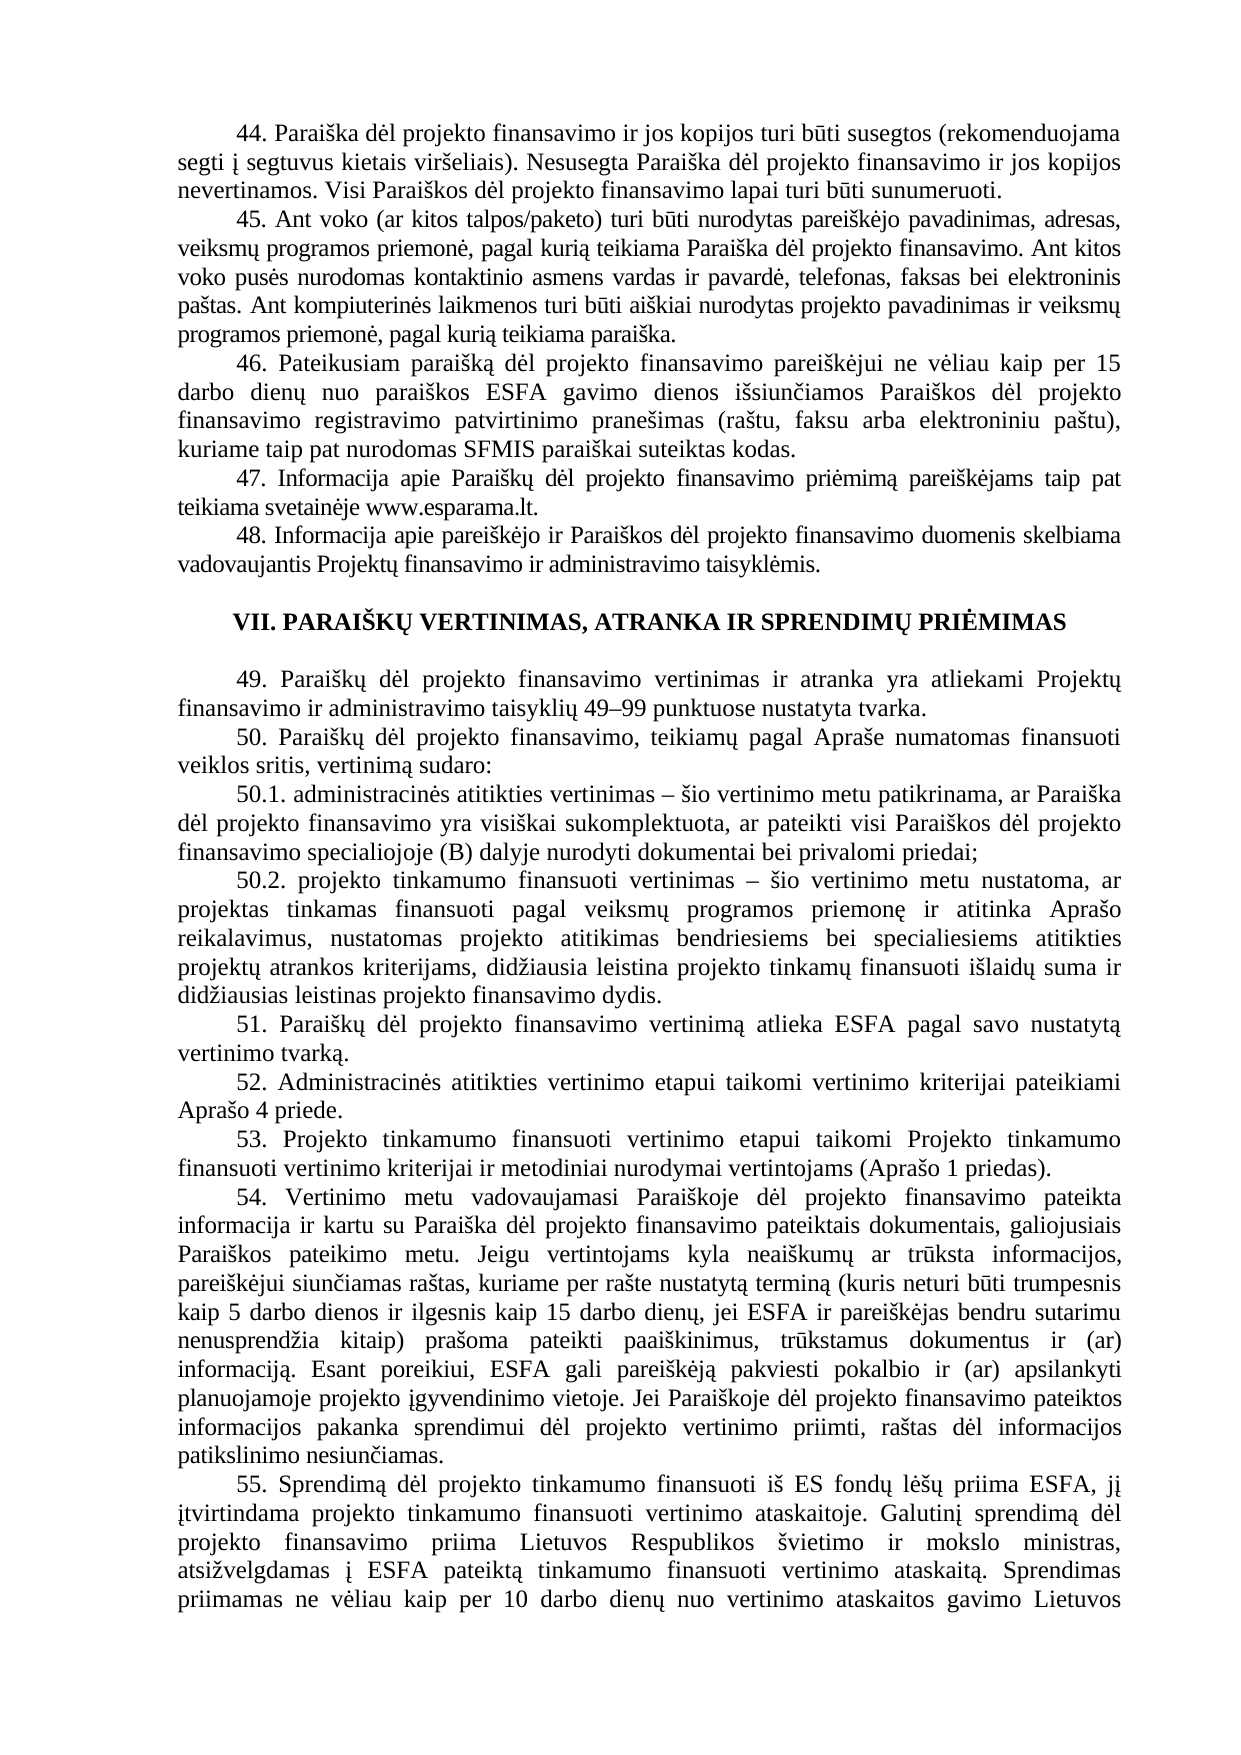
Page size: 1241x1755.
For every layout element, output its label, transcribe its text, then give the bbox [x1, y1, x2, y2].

text 48. Informacija apie pareiškėjo ir Paraiškos dėl projekto finansavimo duomenis skelbiama vadovaujantis Projektų finansavimo ir administravimo taisyklėmis. [177, 521, 1122, 578]
text 53. Projekto tinkamumo finansuoti vertinimo etapui taikomi Projekto tinkamumo finansuoti vertinimo kriterijai ir metodiniai nurodymai vertintojams (Aprašo 1 priedas). [177, 1124, 1122, 1182]
text 55. Sprendimą dėl projekto tinkamumo finansuoti iš ES fondų lėšų priima ESFA, jį įtvirtindama projekto tinkamumo finansuoti vertinimo ataskaitoje. Galutinį sprendimą dėl projekto finansavimo priima Lietuvos Respublikos švietimo ir mokslo ministras, atsižvelgdamas į ESFA pateiktą tinkamumo finansuoti vertinimo ataskaitą. Sprendimas priimamas ne vėliau kaip per 10 darbo dienų nuo vertinimo ataskaitos gavimo Lietuvos [177, 1469, 1122, 1613]
text 54. Vertinimo metu vadovaujamasi Paraiškoje dėl projekto finansavimo pateikta informacija ir kartu su Paraiška dėl projekto finansavimo pateiktais dokumentais, galiojusiais Paraiškos pateikimo metu. Jeigu vertintojams kyla neaiškumų ar trūksta informacijos, pareiškėjui siunčiamas raštas, kuriame per rašte nustatytą terminą (kuris neturi būti trumpesnis kaip 5 darbo dienos ir ilgesnis kaip 15 darbo dienų, jei ESFA ir pareiškėjas bendru sutarimu nenusprendžia kitaip) prašoma pateikti paaiškinimus, trūkstamus dokumentus ir (ar) informaciją. Esant poreikiui, ESFA gali pareiškėją pakviesti pokalbio ir (ar) apsilankyti planuojamoje projekto įgyvendinimo vietoje. Jei Paraiškoje dėl projekto finansavimo pateiktos informacijos pakanka sprendimui dėl projekto vertinimo priimti, raštas dėl informacijos patikslinimo nesiunčiamas. [177, 1182, 1122, 1469]
text 46. Pateikusiam paraišką dėl projekto finansavimo pareiškėjui ne vėliau kaip per 15 darbo dienų nuo paraiškos ESFA gavimo dienos išsiunčiamos Paraiškos dėl projekto finansavimo registravimo patvirtinimo pranešimas (raštu, faksu arba elektroniniu paštu), kuriame taip pat nurodomas SFMIS paraiškai suteiktas kodas. [177, 348, 1122, 463]
text 50. Paraiškų dėl projekto finansavimo, teikiamų pagal Apraše numatomas finansuoti veiklos sritis, vertinimą sudaro: [177, 722, 1122, 779]
text VII. PARAIŠKŲ VERTINIMAS, ATRANKA IR SPRENDIMŲ PRIĖMIMAS [177, 607, 1122, 636]
text 45. Ant voko (ar kitos talpos/paketo) turi būti nurodytas pareiškėjo pavadinimas, adresas, veiksmų programos priemonė, pagal kurią teikiama Paraiška dėl projekto finansavimo. Ant kitos voko pusės nurodomas kontaktinio asmens vardas ir pavardė, telefonas, faksas bei elektroninis paštas. Ant kompiuterinės laikmenos turi būti aiškiai nurodytas projekto pavadinimas ir veiksmų programos priemonė, pagal kurią teikiama paraiška. [177, 204, 1122, 348]
text 44. Paraiška dėl projekto finansavimo ir jos kopijos turi būti susegtos (rekomenduojama segti į segtuvus kietais viršeliais). Nesusegta Paraiška dėl projekto finansavimo ir jos kopijos nevertinamos. Visi Paraiškos dėl projekto finansavimo lapai turi būti sunumeruoti. [177, 118, 1122, 204]
text 52. Administracinės atitikties vertinimo etapui taikomi vertinimo kriterijai pateikiami Aprašo 4 priede. [177, 1067, 1122, 1124]
text 50.1. administracinės atitikties vertinimas – šio vertinimo metu patikrinama, ar Paraiška dėl projekto finansavimo yra visiškai sukomplektuota, ar pateikti visi Paraiškos dėl projekto finansavimo specialiojoje (B) dalyje nurodyti dokumentai bei privalomi priedai; [177, 779, 1122, 866]
text 49. Paraiškų dėl projekto finansavimo vertinimas ir atranka yra atliekami Projektų finansavimo ir administravimo taisyklių 49–99 punktuose nustatyta tvarka. [177, 664, 1122, 722]
text 47. Informacija apie Paraiškų dėl projekto finansavimo priėmimą pareiškėjams taip pat teikiama svetainėje www.esparama.lt. [177, 463, 1122, 521]
text 51. Paraiškų dėl projekto finansavimo vertinimą atlieka ESFA pagal savo nustatytą vertinimo tvarką. [177, 1009, 1122, 1067]
text 50.2. projekto tinkamumo finansuoti vertinimas – šio vertinimo metu nustatoma, ar projektas tinkamas finansuoti pagal veiksmų programos priemonę ir atitinka Aprašo reikalavimus, nustatomas projekto atitikimas bendriesiems bei specialiesiems atitikties projektų atrankos kriterijams, didžiausia leistina projekto tinkamų finansuoti išlaidų suma ir didžiausias leistinas projekto finansavimo dydis. [177, 866, 1122, 1009]
